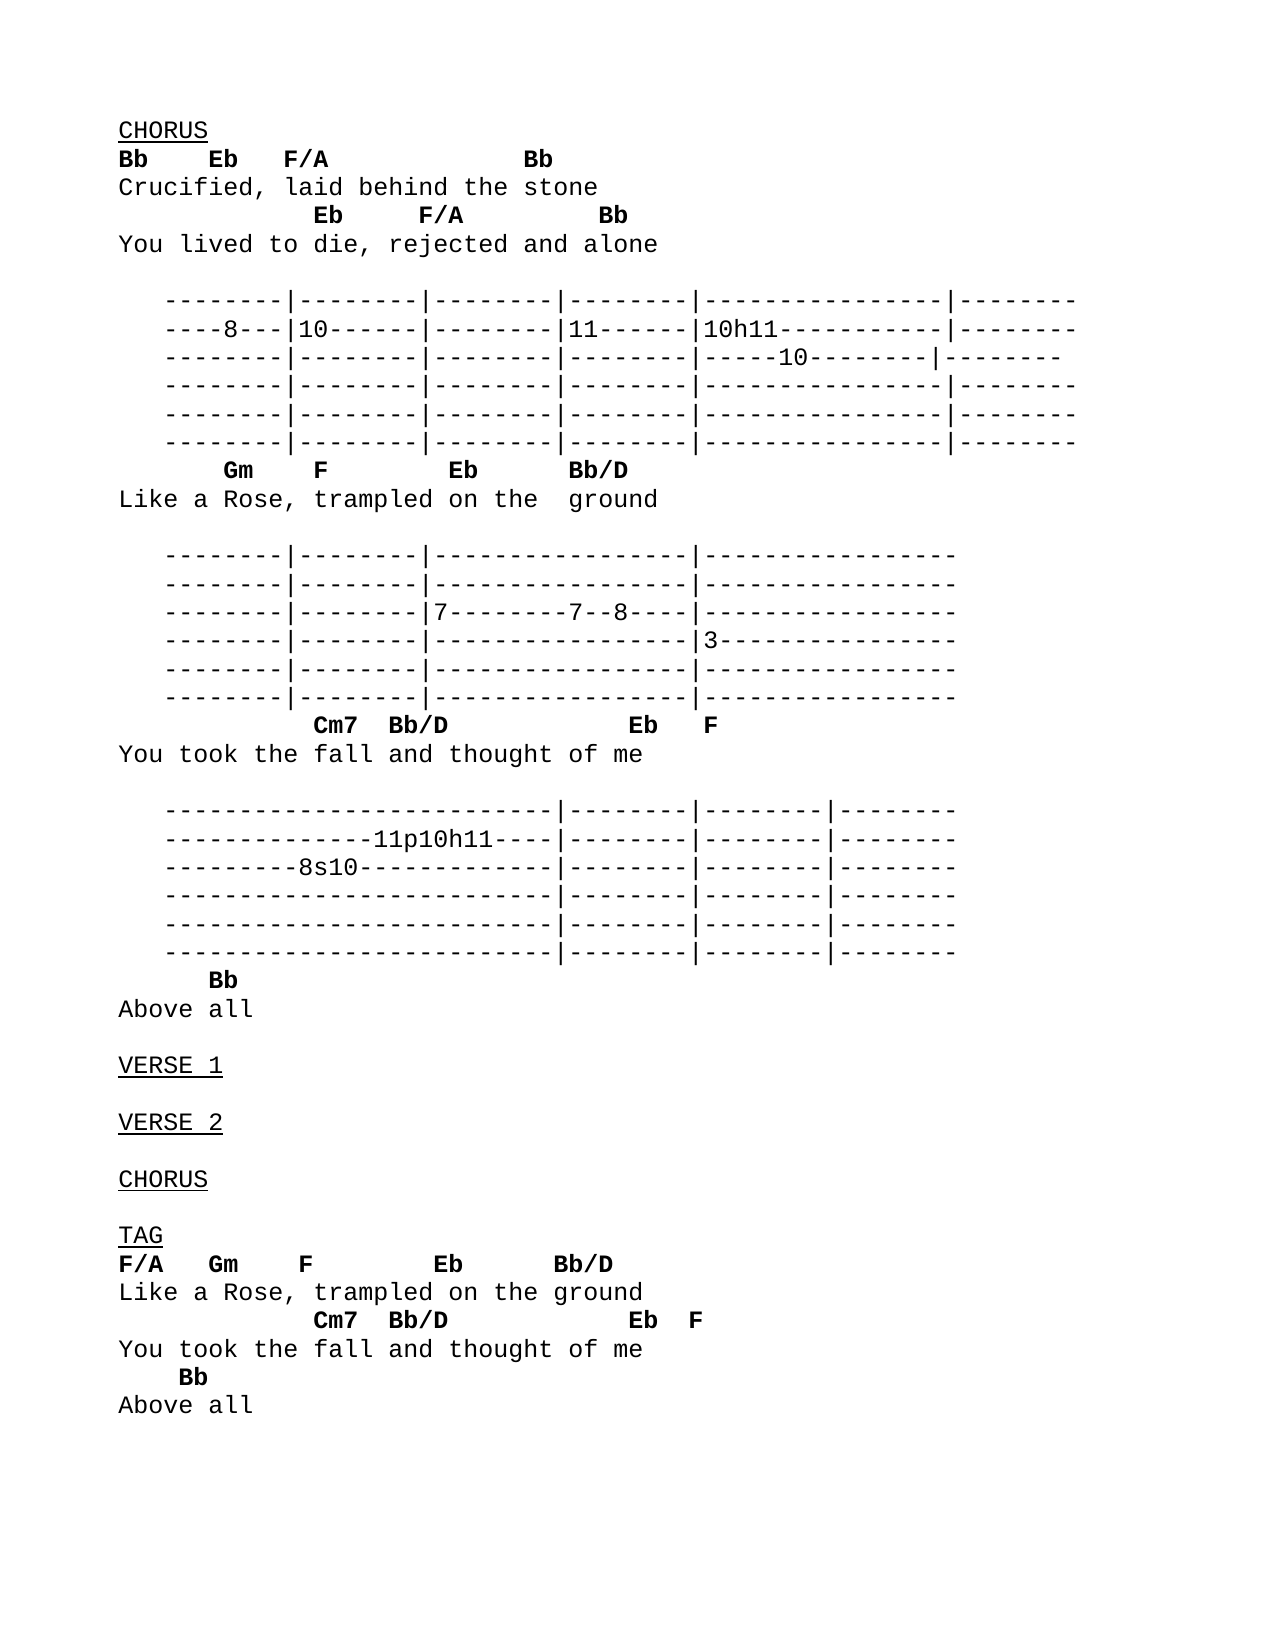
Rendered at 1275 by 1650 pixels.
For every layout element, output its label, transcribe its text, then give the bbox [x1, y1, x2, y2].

text --------------------------|--------|--------|-------- [118, 911, 1157, 940]
text --------------11p10h11----|--------|--------|-------- [118, 826, 1157, 855]
text You took the fall and thought of me [118, 1336, 1157, 1365]
text --------|--------|--------|--------|----------------|-------- [118, 288, 1157, 316]
text ----8---|10------|--------|11------|10h11-----------|-------- [118, 316, 1157, 345]
text Above all [118, 996, 1157, 1025]
text --------|--------|-----------------|----------------- [118, 685, 1157, 713]
text Crucified, laid behind the stone [118, 175, 1157, 203]
text --------|--------|--------|--------|----------------|-------- [118, 401, 1157, 430]
text You lived to die, rejected and alone [118, 231, 1157, 260]
text Above all [118, 1393, 1157, 1421]
text --------------------------|--------|--------|-------- [118, 798, 1157, 826]
text --------|--------|--------|--------|----------------|-------- [118, 430, 1157, 458]
text Bb [118, 1365, 1157, 1393]
text Bb Eb F/A Bb [118, 146, 1157, 175]
text Gm F Eb Bb/D [118, 458, 1157, 486]
text Bb [118, 968, 1157, 996]
text You took the fall and thought of me [118, 741, 1157, 770]
text --------|--------|--------|--------|----------------|-------- [118, 373, 1157, 401]
text --------|--------|-----------------|----------------- [118, 656, 1157, 685]
text CHORUS [118, 1166, 1157, 1195]
text Like a Rose, trampled on the ground [118, 486, 1157, 515]
text --------|--------|-----------------|----------------- [118, 571, 1157, 600]
text Cm7 Bb/D Eb F [118, 1308, 1157, 1336]
text Like a Rose, trampled on the ground [118, 1280, 1157, 1308]
text --------------------------|--------|--------|-------- [118, 883, 1157, 911]
text --------|--------|7--------7--8----|----------------- [118, 600, 1157, 628]
text CHORUS [118, 118, 1157, 146]
text Cm7 Bb/D Eb F [118, 713, 1157, 741]
text --------------------------|--------|--------|-------- [118, 940, 1157, 968]
text --------|--------|-----------------|3---------------- [118, 628, 1157, 656]
text VERSE 1 [118, 1053, 1157, 1081]
text F/A Gm F Eb Bb/D [118, 1251, 1157, 1280]
text TAG [118, 1223, 1157, 1251]
text ---------8s10-------------|--------|--------|-------- [118, 855, 1157, 883]
text --------|--------|-----------------|----------------- [118, 543, 1157, 571]
text Eb F/A Bb [118, 203, 1157, 231]
text VERSE 2 [118, 1110, 1157, 1138]
text --------|--------|--------|--------|-----10--------|-------- [118, 345, 1157, 373]
